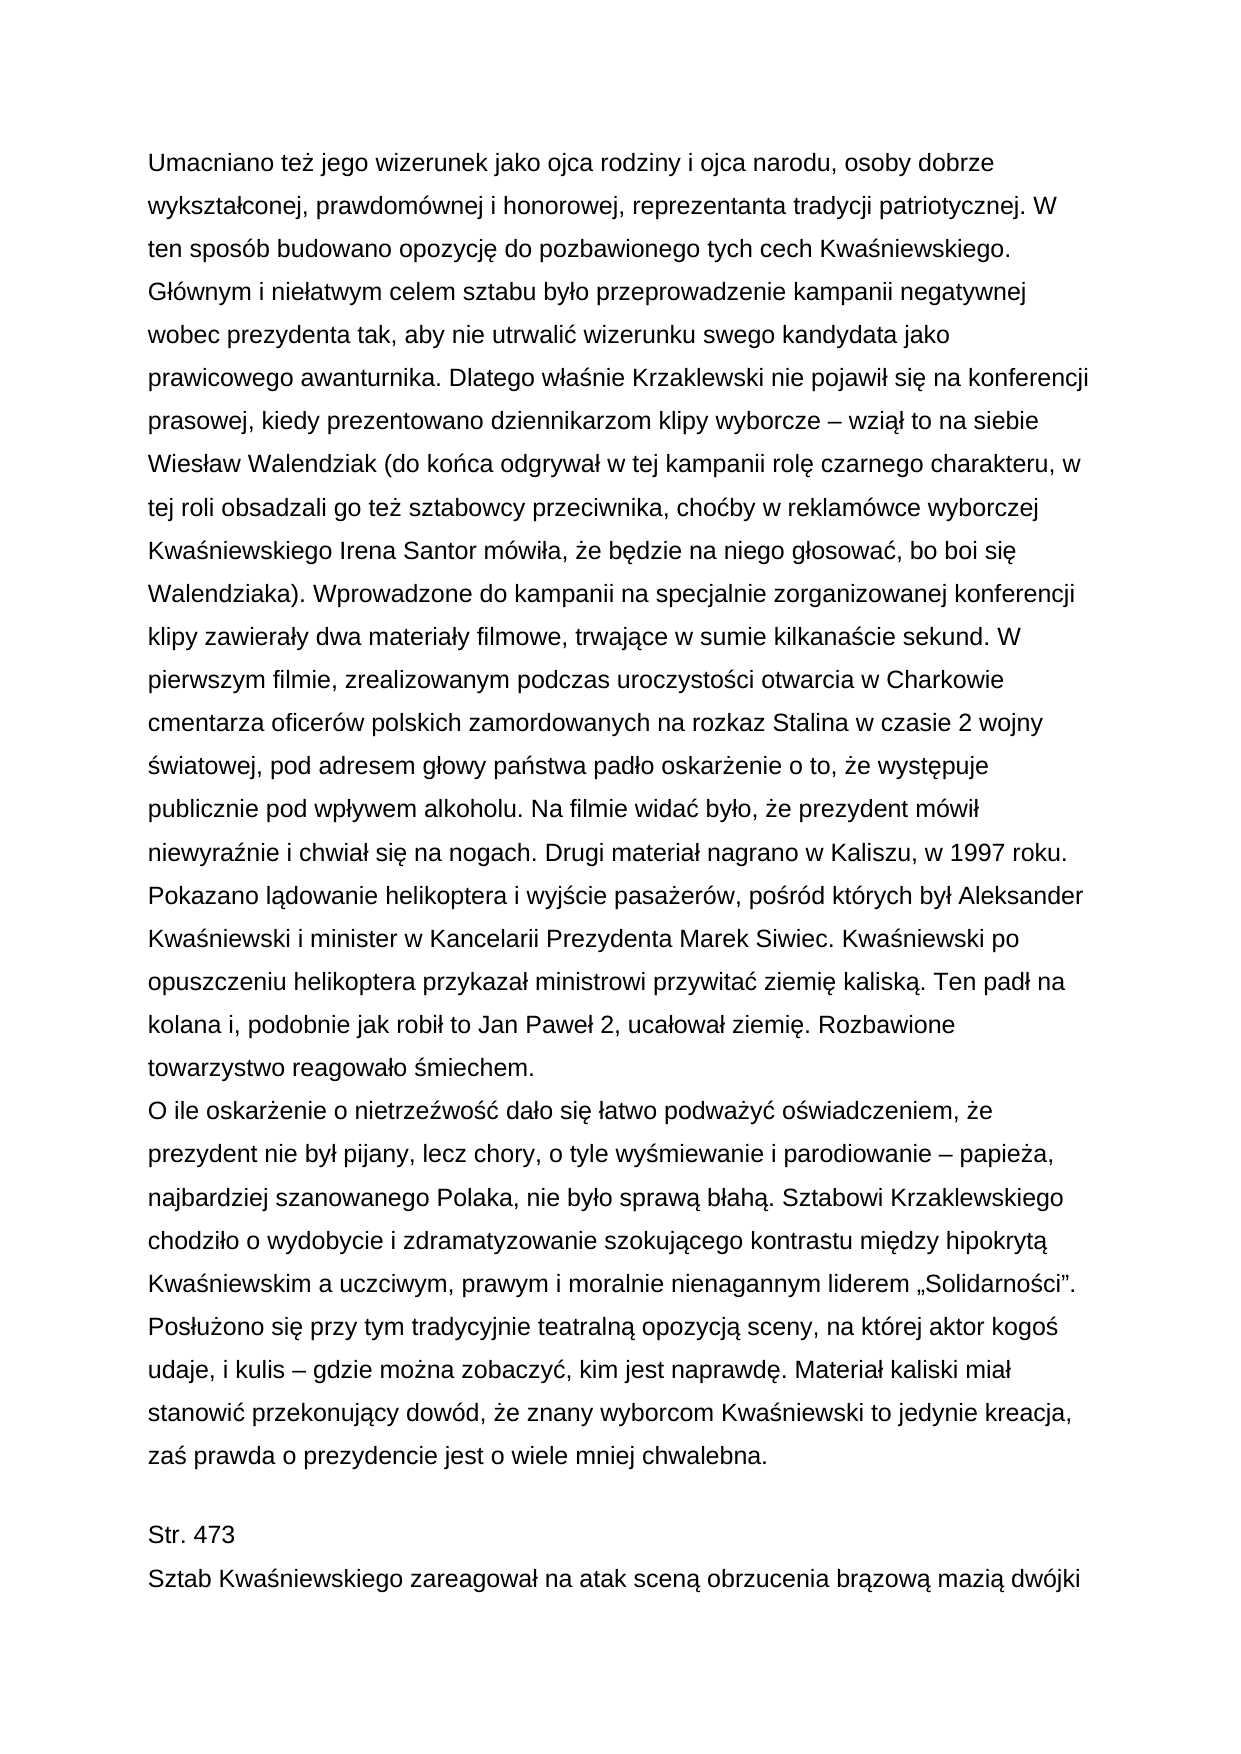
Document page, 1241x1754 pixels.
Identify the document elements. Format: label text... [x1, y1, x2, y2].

text Umacniano też jego wizerunek jako ojca rodziny i ojca narodu, osoby dobrze wykształconej, prawdomównej i honorowej, reprezentanta tradycji patriotycznej. W ten sposób budowano opozycję do pozbawionego tych cech Kwaśniewskiego. Głównym i niełatwym celem sztabu było przeprowadzenie kampanii negatywnej wobec prezydenta tak, aby nie utrwalić wizerunku swego kandydata jako prawicowego awanturnika. Dlatego właśnie Krzaklewski nie pojawił się na konferencji prasowej, kiedy prezentowano dziennikarzom klipy wyborcze – wziął to na siebie Wiesław Walendziak (do końca odgrywał w tej kampanii rolę czarnego charakteru, w tej roli obsadzali go też sztabowcy przeciwnika, choćby w reklamówce wyborczej Kwaśniewskiego Irena Santor mówiła, że będzie na niego głosować, bo boi się Walendziaka). Wprowadzone do kampanii na specjalnie zorganizowanej konferencji klipy zawierały dwa materiały filmowe, trwające w sumie kilkanaście sekund. W pierwszym filmie, zrealizowanym podczas uroczystości otwarcia w Charkowie cmentarza oficerów polskich zamordowanych na rozkaz Stalina w czasie 2 wojny światowej, pod adresem głowy państwa padło oskarżenie o to, że występuje publicznie pod wpływem alkoholu. Na filmie widać było, że prezydent mówił niewyraźnie i chwiał się na nogach. Drugi materiał nagrano w Kaliszu, w 1997 roku. Pokazano lądowanie helikoptera i wyjście pasażerów, pośród których był Aleksander Kwaśniewski i minister w Kancelarii Prezydenta Marek Siwiec. Kwaśniewski po opuszczeniu helikoptera przykazał ministrowi przywitać ziemię kaliską. Ten padł na kolana i, podobnie jak robił to Jan Paweł 2, ucałował ziemię. Rozbawione towarzystwo reagowało śmiechem. [148, 148, 1093, 1082]
text Str. 473 [148, 1521, 1093, 1549]
text Sztab Kwaśniewskiego zareagował na atak sceną obrzucenia brązową mazią dwójki [148, 1564, 1093, 1592]
text O ile oskarżenie o nietrzeźwość dało się łatwo podważyć oświadczeniem, że prezydent nie był pijany, lecz chory, o tyle wyśmiewanie i parodiowanie – papieża, najbardziej szanowanego Polaka, nie było sprawą błahą. Sztabowi Krzaklewskiego chodziło o wydobycie i zdramatyzowanie szokującego kontrastu między hipokrytą Kwaśniewskim a uczciwym, prawym i moralnie nienagannym liderem „Solidarności”. Posłużono się przy tym tradycyjnie teatralną opozycją sceny, na której aktor kogoś udaje, i kulis – gdzie można zobaczyć, kim jest naprawdę. Materiał kaliski miał stanowić przekonujący dowód, że znany wyborcom Kwaśniewski to jedynie kreacja, zaś prawda o prezydencie jest o wiele mniej chwalebna. [148, 1096, 1093, 1470]
